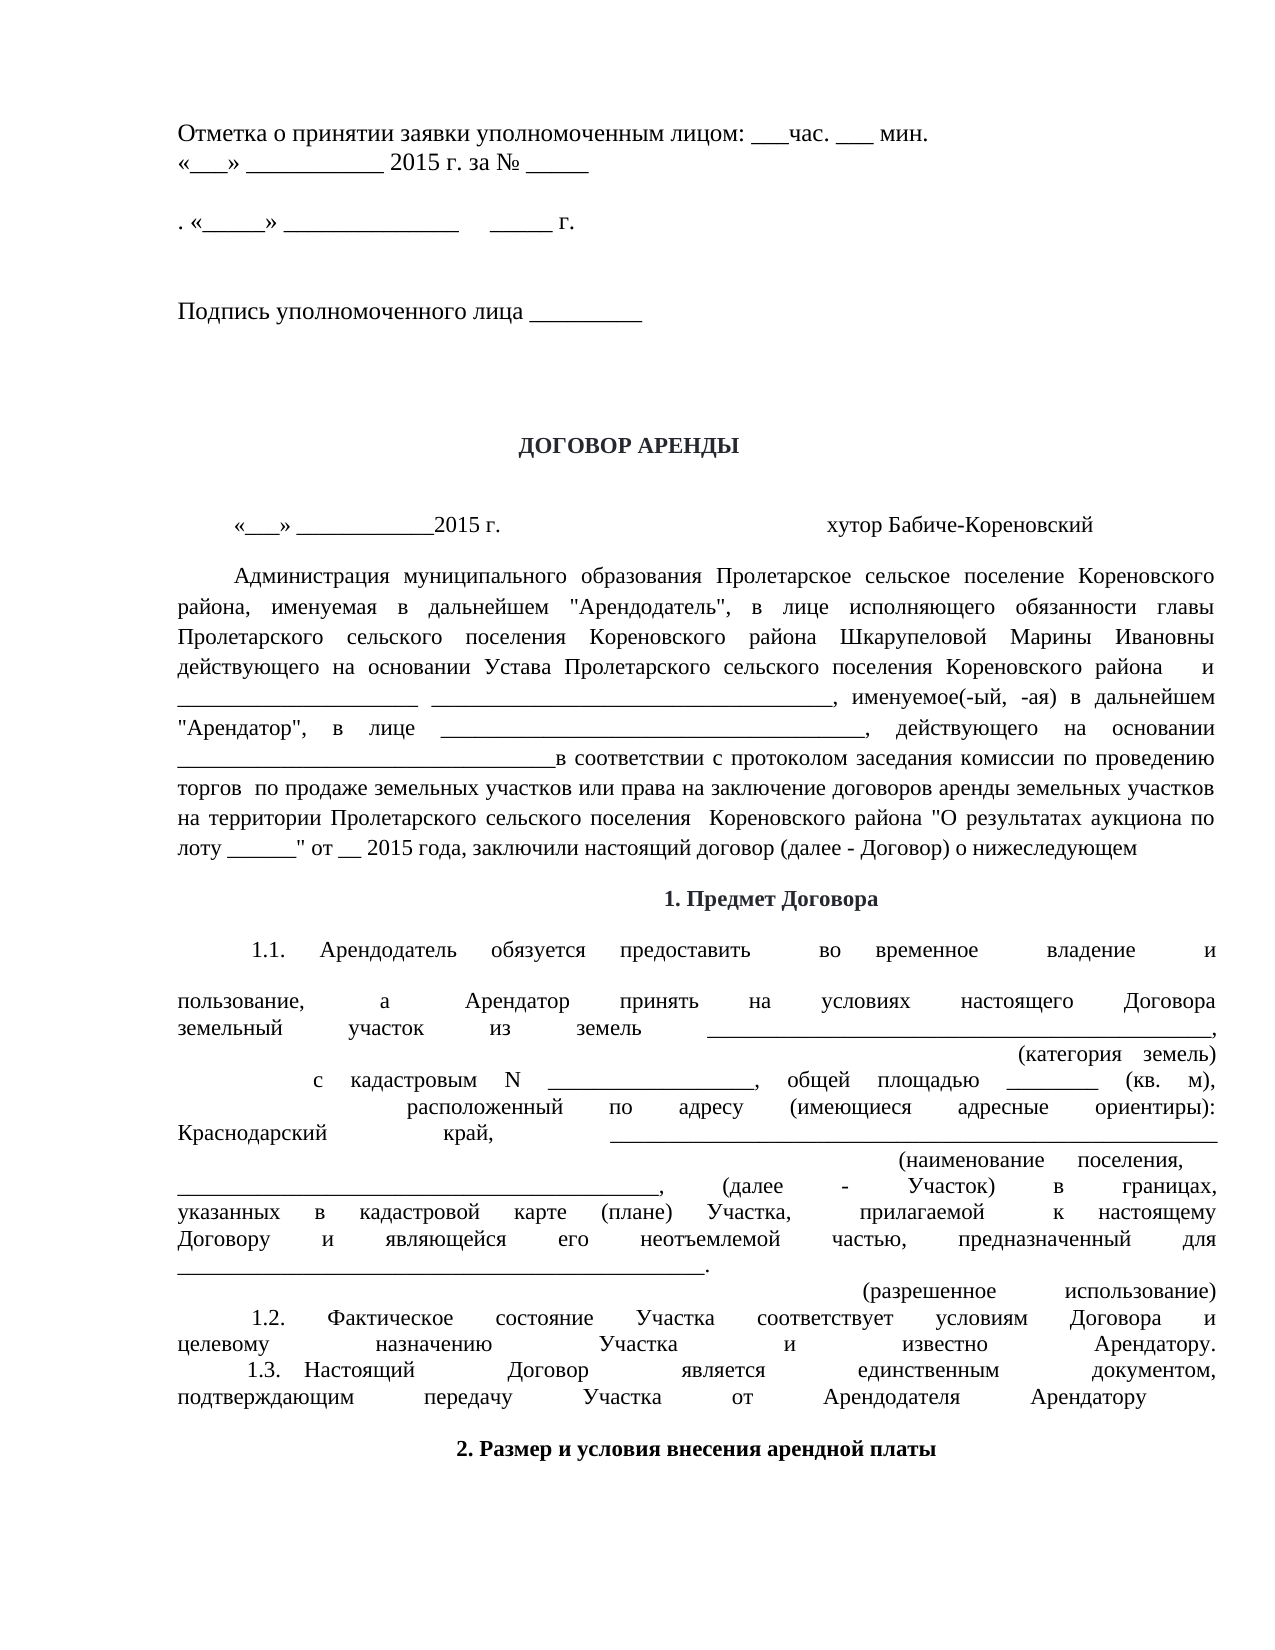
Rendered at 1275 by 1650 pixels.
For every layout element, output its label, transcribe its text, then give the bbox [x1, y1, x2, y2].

text ______________________________________________. [177, 1251, 1217, 1277]
text Администрация муниципального образования Пролетарское сельское поселение Кореновского района, именуемая в дальнейшем "Арендодатель", в лице исполняющего обязанности главы Пролетарского сельского поселения Кореновского района Шкарупеловой Марины Ивановны действующего на основании Устава Пролетарского сельского поселения Кореновского района и _____________________ ___________________________________, именуемое(-ый, -ая) в дальнейшем "Арендатор", в лице _____________________________________, действующего на основании _________________________________в соответствии с протоколом заседания комиссии по проведению торгов по продаже земельных участков или права на заключение договоров аренды земельных участков на территории Пролетарского сельского поселения Кореновского района "О результатах аукциона по лоту ______" от __ 2015 года, заключили настоящий договор (далее - Договор) о нижеследующем [177, 562, 1216, 861]
text 2. Размер и условия внесения арендной платы [177, 1436, 1216, 1462]
text . «_____» ______________ _____ г. [177, 206, 1216, 235]
text (категория земель) [177, 1040, 1217, 1067]
text пользование, а Арендатор принять на условиях настоящего Договора [177, 987, 1217, 1014]
text (разрешенное использование) [177, 1277, 1217, 1304]
text расположенный по адресу (имеющиеся адресные ориентиры): [177, 1093, 1217, 1119]
text (наименование поселения, [177, 1146, 1217, 1172]
text Отметка о принятии заявки уполномоченным лицом: ___час. ___ мин. [177, 118, 1216, 147]
text 1.3. Настоящий Договор является единственным документом, [177, 1356, 1217, 1383]
text __________________________________________, (далее - Участок) в границах, [177, 1172, 1217, 1198]
text земельный участок из земель ____________________________________________, [177, 1014, 1217, 1040]
text Подпись уполномоченного лица _________ [177, 296, 1216, 325]
text с кадастровым N __________________, общей площадью ________ (кв. м), [177, 1067, 1217, 1093]
text 1.2. Фактическое состояние Участка соответствует условиям Договора и [177, 1304, 1217, 1330]
text «___» ____________2015 г. хутор Бабиче-Кореновский [177, 511, 1216, 538]
text Договору и являющейся его неотъемлемой частью, предназначенный для [177, 1225, 1217, 1251]
text указанных в кадастровой карте (плане) Участка, прилагаемой к настоящему [177, 1198, 1217, 1225]
text ДОГОВОР АРЕНДЫ [177, 432, 1216, 459]
text «___» ___________ 2015 г. за № _____ [177, 147, 1216, 176]
text 1. Предмет Договора [177, 885, 1216, 912]
text 1.1. Арендодатель обязуется предоставить во временное владение и [177, 936, 1217, 963]
text Краснодарский край, _____________________________________________________ [177, 1119, 1217, 1146]
text подтверждающим передачу Участка от Арендодателя Арендатору [177, 1383, 1217, 1409]
text целевому назначению Участка и известно Арендатору. [177, 1330, 1217, 1356]
